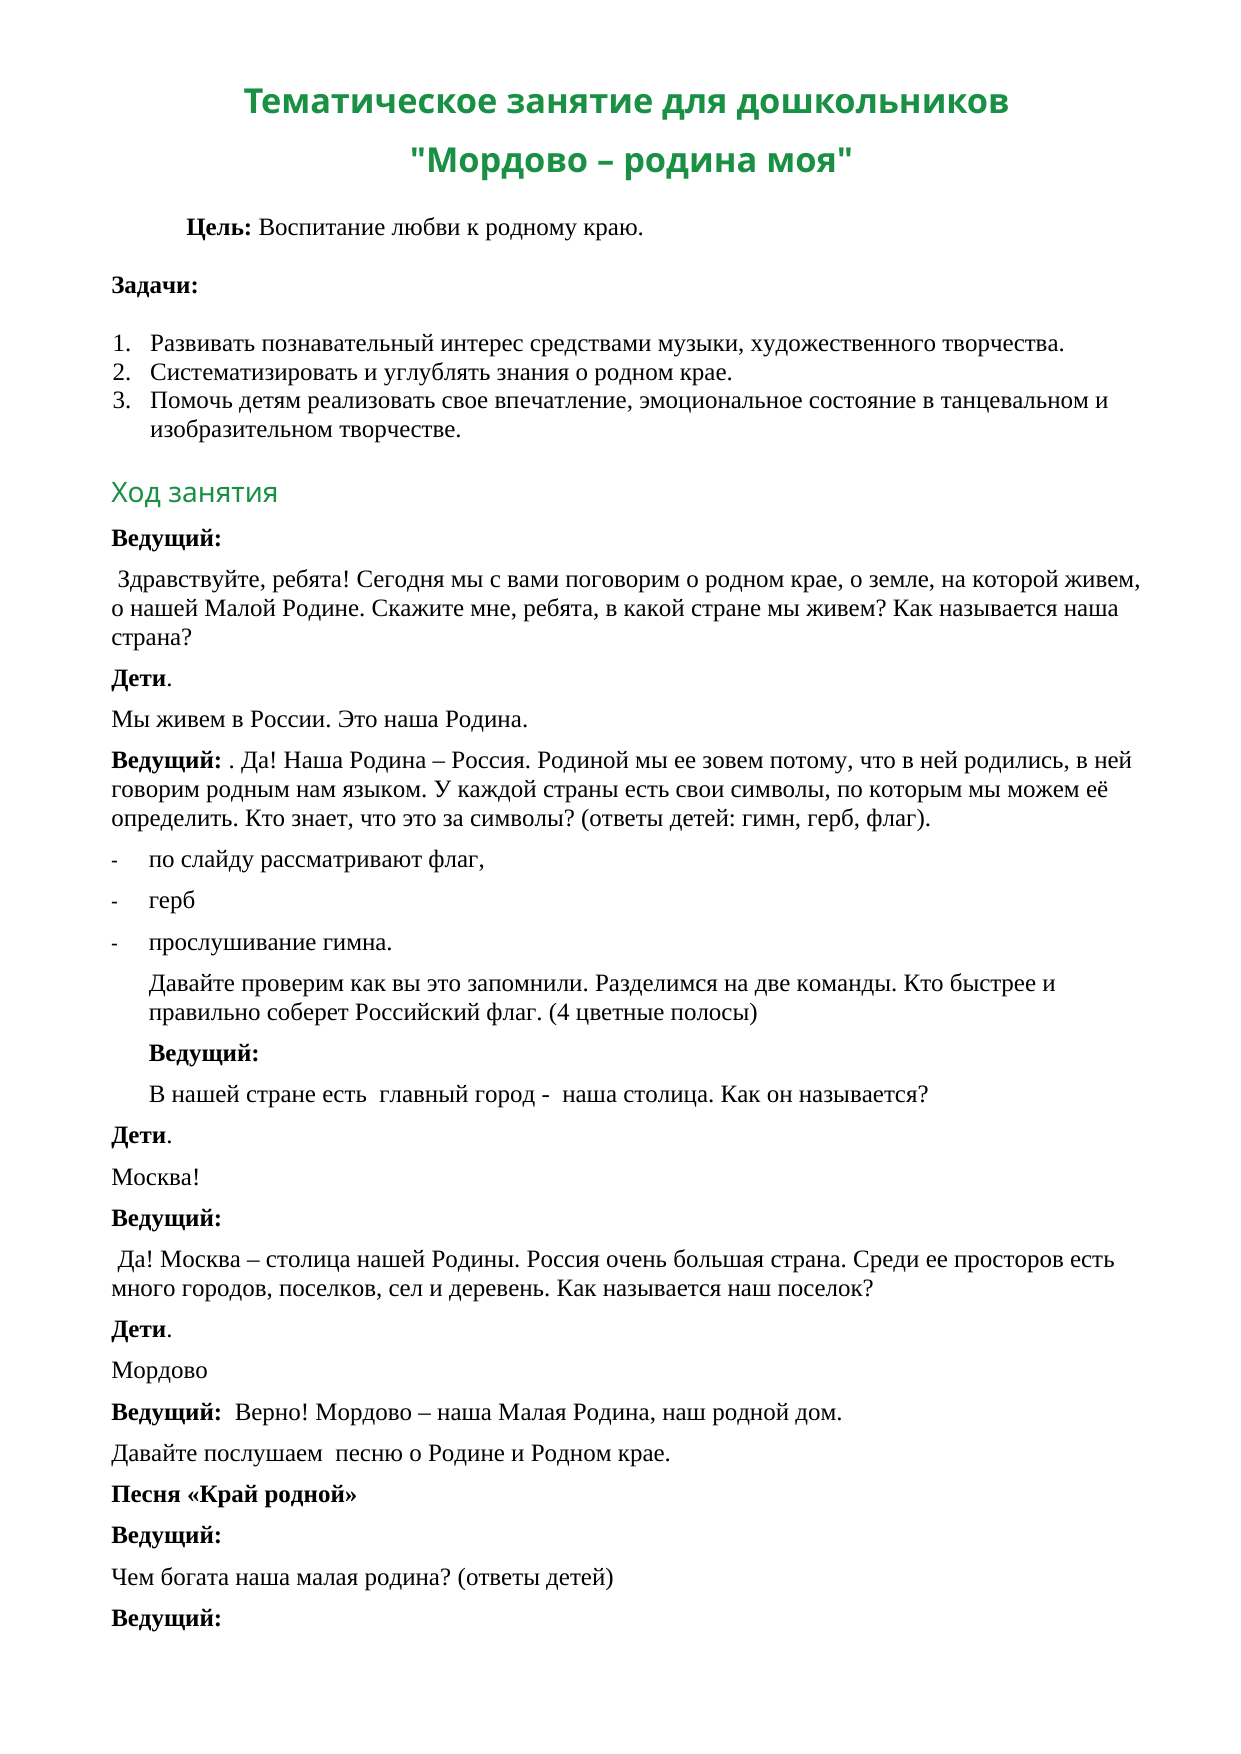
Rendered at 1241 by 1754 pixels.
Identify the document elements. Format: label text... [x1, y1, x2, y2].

subtitle Тематическое занятие для дошкольников [111, 77, 1152, 123]
text Чем богата наша малая родина? (ответы детей) [111, 1562, 1152, 1590]
list Развивать познавательный интерес средствами музыки, художественного творчества. [112, 328, 1152, 357]
text Ведущий: [148, 1038, 1152, 1067]
list Систематизировать и углублять знания о родном крае. [112, 357, 1152, 385]
list по слайду рассматривают флаг, [111, 844, 1152, 873]
text Здравствуйте, ребята! Сегодня мы с вами поговорим о родном крае, о земле, на которой живем, о нашей Малой Родине. Скажите мне, ребята, в какой стране мы живем? Как называется наша страна? [111, 564, 1152, 650]
text Мордово [111, 1355, 1152, 1384]
text Ведущий: Верно! Мордово – наша Малая Родина, наш родной дом. [111, 1397, 1152, 1425]
text В нашей стране есть главный город - наша столица. Как он называется? [148, 1079, 1152, 1108]
text Ведущий: [111, 1520, 1152, 1549]
text Москва! [111, 1162, 1152, 1190]
list прослушивание гимна. [111, 927, 1152, 955]
text Ведущий: . Да! Наша Родина – Россия. Родиной мы ее зовем потому, что в ней родились, в ней говорим родным нам языком. У каждой страны есть свои символы, по которым мы можем её определить. Кто знает, что это за символы? (ответы детей: гимн, герб, флаг). [111, 745, 1152, 832]
text Дети. [111, 1120, 1152, 1149]
text Ведущий: [111, 1603, 1152, 1632]
text Цель: Воспитание любви к родному краю. [186, 212, 1152, 241]
text Задачи: [111, 270, 1152, 299]
text Давайте послушаем песню о Родине и Родном крае. [111, 1438, 1152, 1467]
text Песня «Край родной» [111, 1479, 1152, 1508]
text Дети. [111, 1314, 1152, 1343]
subtitle "Мордово – родина моя" [111, 136, 1152, 183]
text Ход занятия [111, 472, 1152, 510]
text Ведущий: [111, 523, 1152, 552]
text Да! Москва – столица нашей Родины. Россия очень большая страна. Среди ее просторов есть много городов, поселков, сел и деревень. Как называется наш поселок? [111, 1244, 1152, 1302]
text Дети. [111, 663, 1152, 692]
text Ведущий: [111, 1203, 1152, 1232]
text Давайте проверим как вы это запомнили. Разделимся на две команды. Кто быстрее и правильно соберет Российский флаг. (4 цветные полосы) [148, 968, 1152, 1025]
list Помочь детям реализовать свое впечатление, эмоциональное состояние в танцевальном и изобразительном творчестве. [112, 385, 1152, 443]
list герб [111, 885, 1152, 914]
text Мы живем в России. Это наша Родина. [111, 704, 1152, 733]
